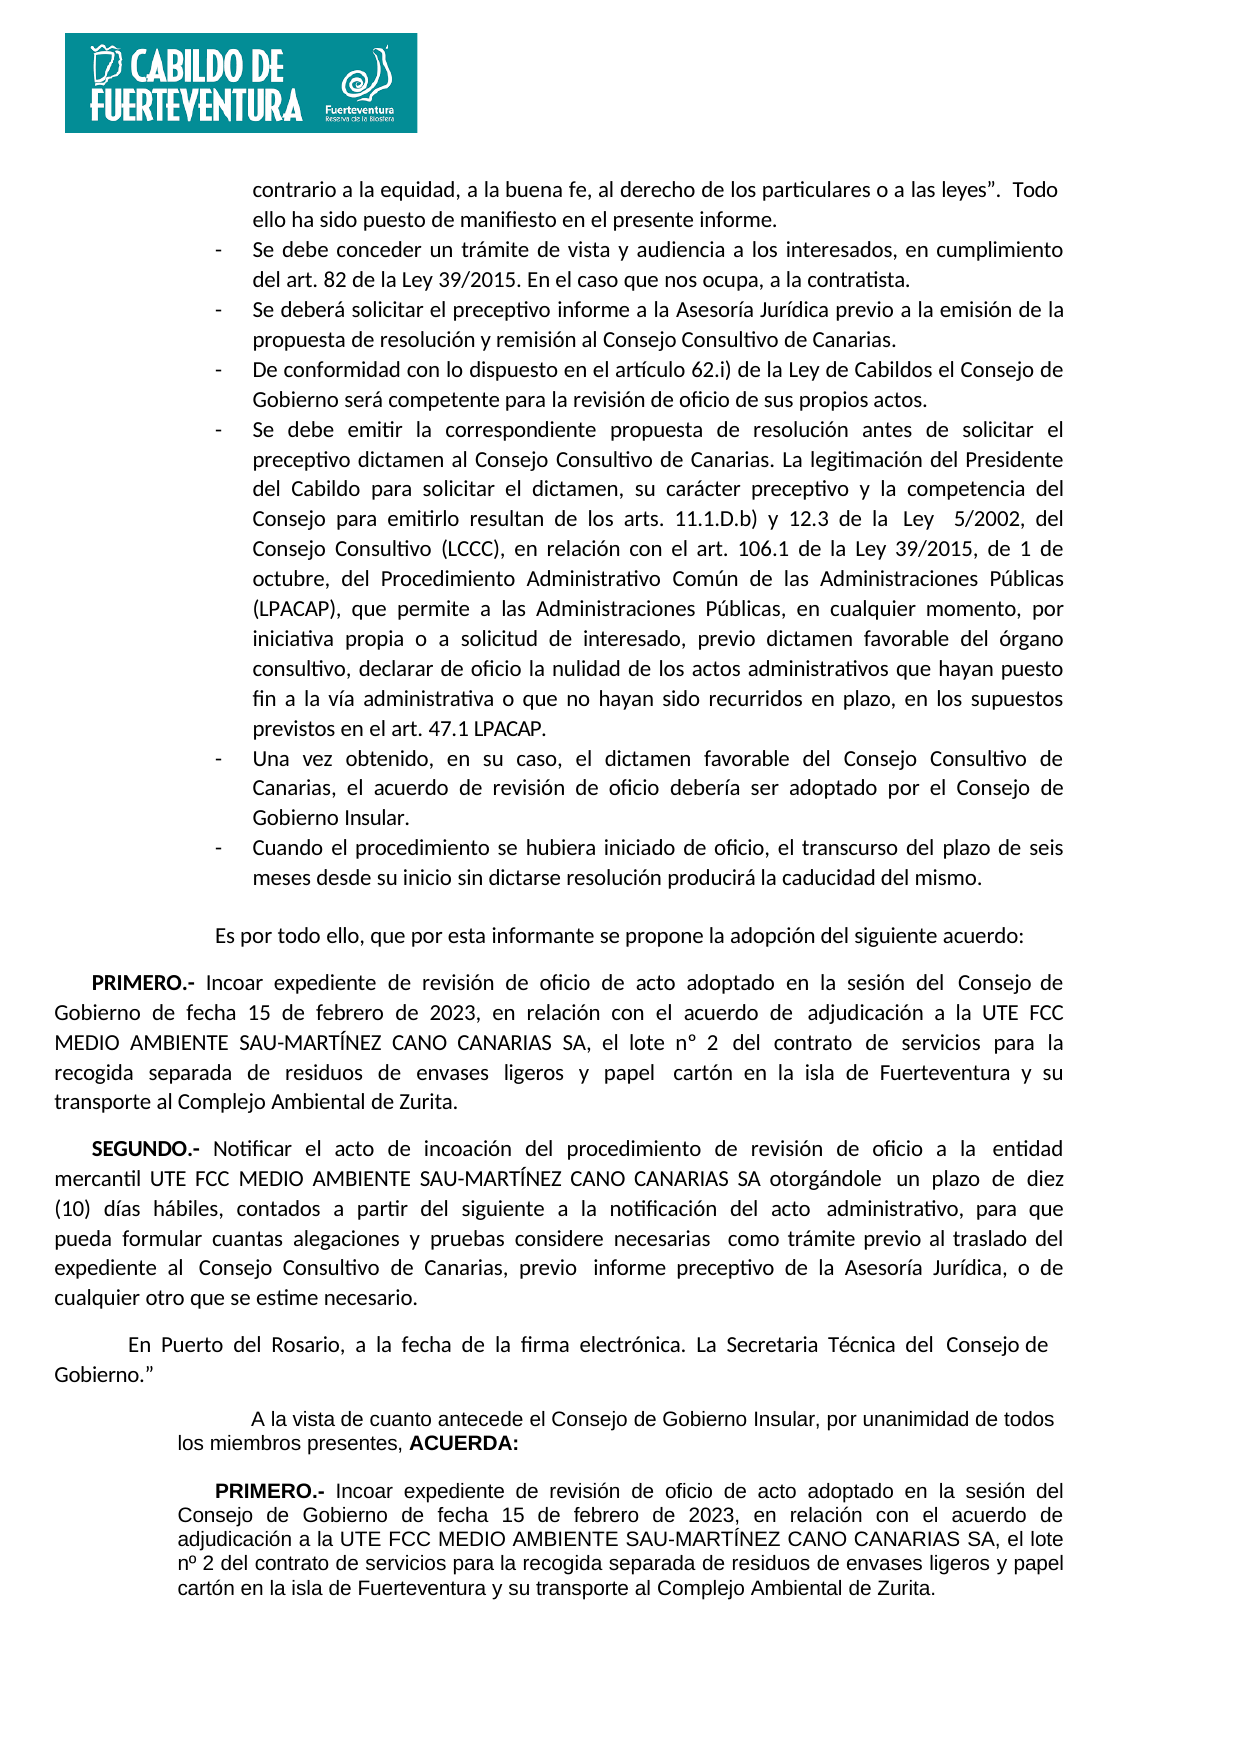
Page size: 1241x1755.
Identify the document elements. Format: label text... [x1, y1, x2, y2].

text SEGUNDO.- Notificar el acto de incoación del procedimiento de revisión de oficio a la entidad mercantil UTE FCC MEDIO AMBIENTE SAU-MARTÍNEZ CANO CANARIAS SA otorgándole un plazo de diez (10) días hábiles, contados a partir del siguiente a la notificación del acto administrativo, para que pueda formular cuantas alegaciones y pruebas considere necesarias como trámite previo al traslado del expediente al Consejo Consultivo de Canarias, previo informe preceptivo de la Asesoría Jurídica, o de cualquier otro que se estime necesario. [54, 1134, 1064, 1311]
text Es por todo ello, que por esta informante se propone la adopción del siguiente acuerdo: [215, 921, 1076, 949]
text contrario a la equidad, a la buena fe, al derecho de los particulares o a las leyes”. Todo ello ha sido puesto de manifiesto en el presente informe. [252, 176, 1064, 233]
list Se debe conceder un trámite de vista y audiencia a los interesados, en cumplimiento del art. 82 de la Ley 39/2015. En el caso que nos ocupa, a la contratista. [215, 235, 1064, 293]
list Cuando el procedimiento se hubiera iniciado de oficio, el transcurso del plazo de seis meses desde su inicio sin dictarse resolución producirá la caducidad del mismo. [215, 833, 1064, 891]
text PRIMERO.- Incoar expediente de revisión de oficio de acto adoptado en la sesión del Consejo de Gobierno de fecha 15 de febrero de 2023, en relación con el acuerdo de adjudicación a la UTE FCC MEDIO AMBIENTE SAU-MARTÍNEZ CANO CANARIAS SA, el lote nº 2 del contrato de servicios para la recogida separada de residuos de envases ligeros y papel cartón en la isla de Fuerteventura y su transporte al Complejo Ambiental de Zurita. [54, 968, 1064, 1116]
list Una vez obtenido, en su caso, el dictamen favorable del Consejo Consultivo de Canarias, el acuerdo de revisión de oficio debería ser adoptado por el Consejo de Gobierno Insular. [215, 744, 1064, 831]
list Se debe emitir la correspondiente propuesta de resolución antes de solicitar el preceptivo dictamen al Consejo Consultivo de Canarias. La legitimación del Presidente del Cabildo para solicitar el dictamen, su carácter preceptivo y la competencia del Consejo para emitirlo resultan de los arts. 11.1.D.b) y 12.3 de la Ley 5/2002, del Consejo Consultivo (LCCC), en relación con el art. 106.1 de la Ley 39/2015, de 1 de octubre, del Procedimiento Administrativo Común de las Administraciones Públicas (LPACAP), que permite a las Administraciones Públicas, en cualquier momento, por iniciativa propia o a solicitud de interesado, previo dictamen favorable del órgano consultivo, declarar de oficio la nulidad de los actos administrativos que hayan puesto fin a la vía administrativa o que no hayan sido recurridos en plazo, en los supuestos previstos en el art. 47.1 LPACAP. [215, 415, 1064, 742]
list Se deberá solicitar el preceptivo informe a la Asesoría Jurídica previo a la emisión de la propuesta de resolución y remisión al Consejo Consultivo de Canarias. [215, 295, 1064, 353]
text PRIMERO.- Incoar expediente de revisión de oficio de acto adoptado en la sesión del Consejo de Gobierno de fecha 15 de febrero de 2023, en relación con el acuerdo de adjudicación a la UTE FCC MEDIO AMBIENTE SAU-MARTÍNEZ CANO CANARIAS SA, el lote nº 2 del contrato de servicios para la recogida separada de residuos de envases ligeros y papel cartón en la isla de Fuerteventura y su transporte al Complejo Ambiental de Zurita. [177, 1479, 1064, 1599]
text A la vista de cuanto antecede el Consejo de Gobierno Insular, por unanimidad de todos los miembros presentes, ACUERDA: [177, 1407, 1064, 1455]
list De conformidad con lo dispuesto en el artículo 62.i) de la Ley de Cabildos el Consejo de Gobierno será competente para la revisión de oficio de sus propios actos. [215, 355, 1064, 413]
text En Puerto del Rosario, a la fecha de la firma electrónica. La Secretaria Técnica del Consejo de Gobierno.” [54, 1330, 1064, 1388]
